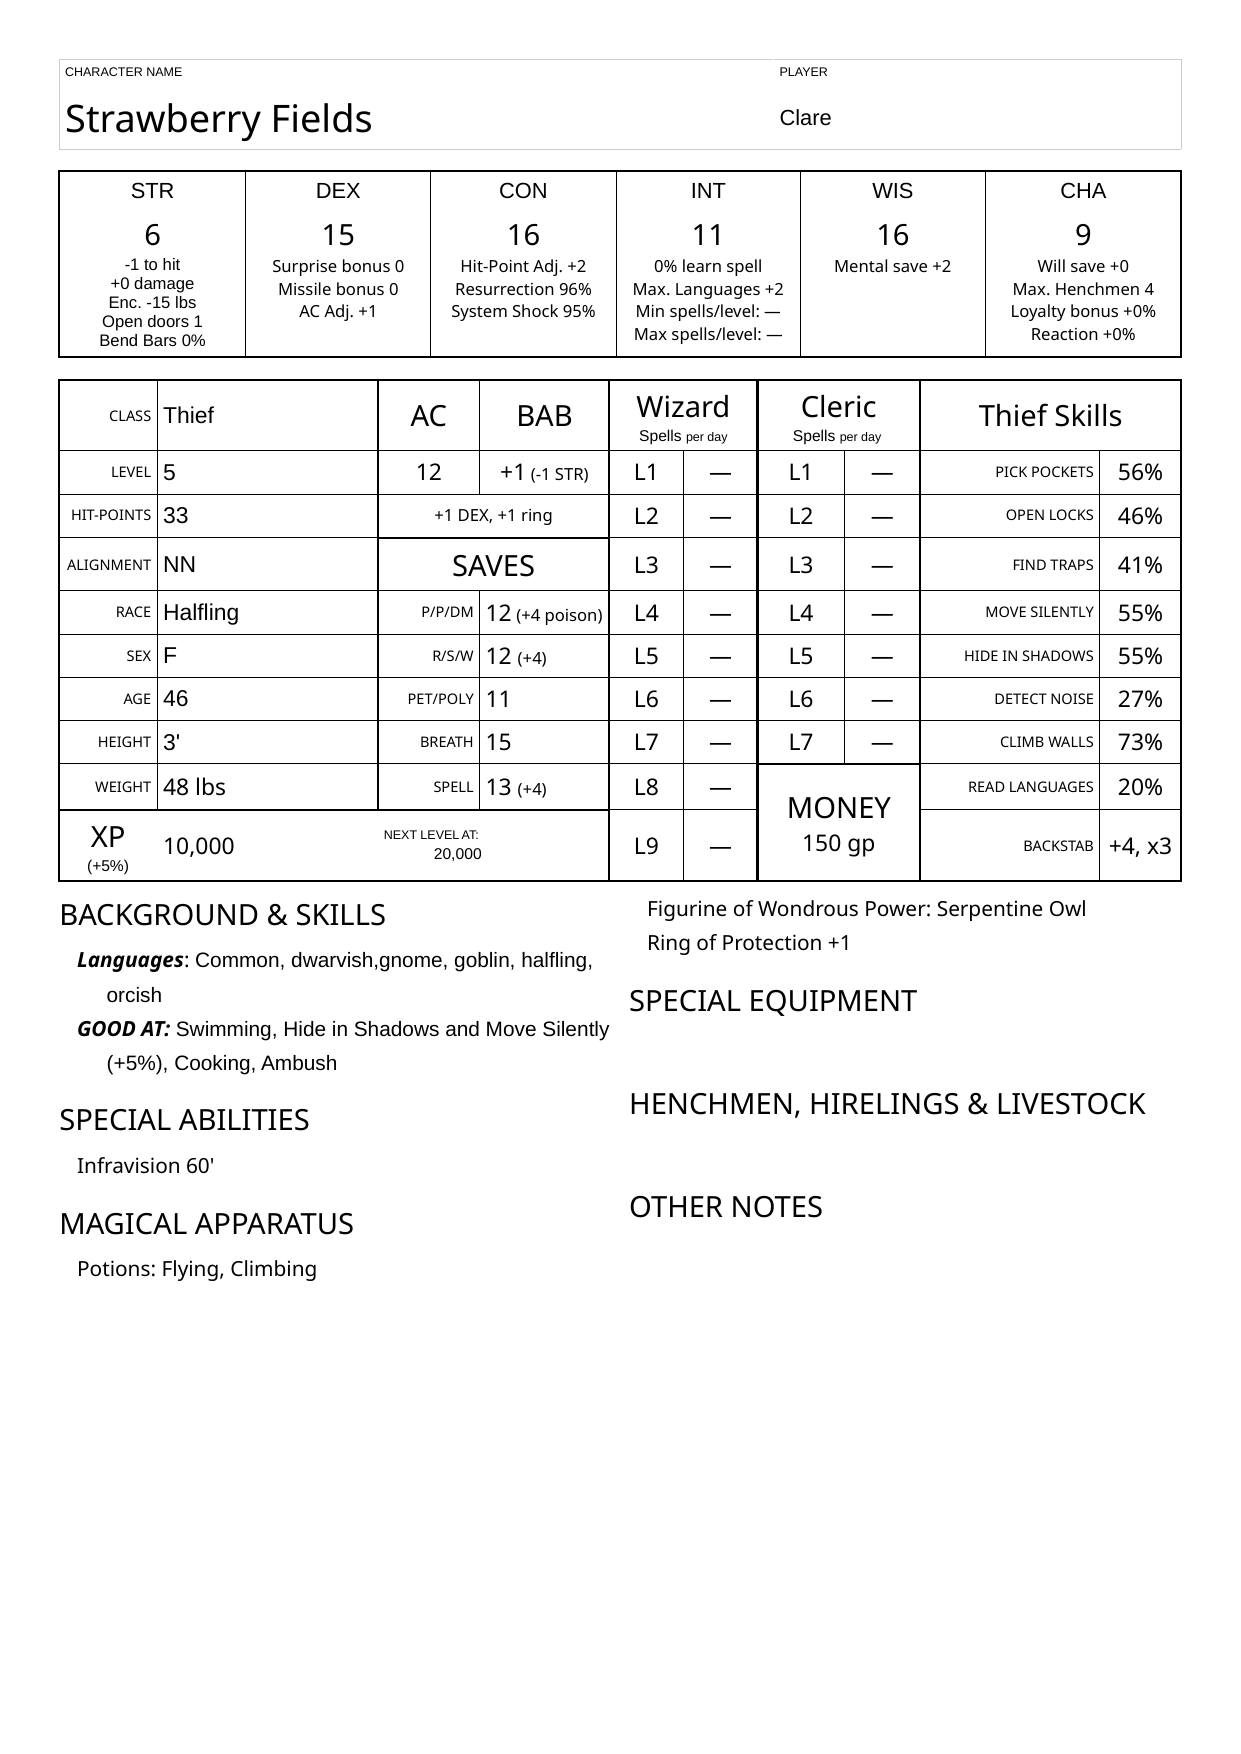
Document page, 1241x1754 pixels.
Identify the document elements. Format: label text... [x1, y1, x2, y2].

table_cell L1 [759, 451, 844, 493]
table_cell 13 (+4) [480, 764, 608, 808]
table_cell 5 [158, 451, 377, 493]
text Ring of Protection +1 [647, 928, 1181, 957]
table_cell — [684, 810, 756, 880]
table_cell WEIGHT [60, 764, 157, 808]
table_header STR [60, 172, 245, 209]
text GOOD AT: Swimming, Hide in Shadows and Move Silently (+5%), Cooking, Ambush [77, 1014, 611, 1076]
table_header BAB [480, 381, 608, 450]
table_cell PICK POCKETS [921, 451, 1099, 493]
table_cell — [684, 591, 756, 634]
table_cell 27% [1100, 678, 1180, 720]
table_header Cleric Spells per day [759, 381, 919, 450]
table_cell — [684, 764, 756, 808]
table_cell HEIGHT [60, 721, 157, 763]
table_cell — [684, 451, 756, 493]
table_cell MOVE SILENTLY [921, 591, 1099, 634]
table_cell R/S/W [379, 635, 479, 677]
table_cell 16 Hit-Point Adj. +2 Resurrection 96% System Shock 95% [431, 209, 616, 356]
table_cell L7 [610, 721, 683, 763]
table_cell P/P/DM [379, 591, 479, 634]
table_cell Clare [774, 86, 1181, 149]
table_cell Halfling [158, 591, 377, 634]
table_cell — [845, 721, 919, 763]
table_cell — [845, 495, 919, 537]
table_cell F [158, 635, 377, 677]
table_header Wizard Spells per day [610, 381, 756, 450]
table_cell LEVEL [60, 451, 157, 493]
table_cell L2 [610, 495, 683, 537]
table_header WIS [801, 172, 985, 209]
table_cell 15 [480, 721, 608, 763]
table_cell PET/POLY [379, 678, 479, 720]
subtitle SPECIAL EQUIPMENT [629, 980, 1181, 1019]
subtitle BACKGROUND & SKILLS [59, 894, 611, 934]
table_header CHARACTER NAME [60, 60, 773, 85]
table_cell ALIGNMENT [60, 538, 157, 590]
table_cell 12 [379, 451, 479, 493]
table_cell 11 [480, 678, 608, 720]
table_cell 3' [158, 721, 377, 763]
table_cell L1 [610, 451, 683, 493]
table_cell 41% [1100, 538, 1180, 590]
table_cell 56% [1100, 451, 1180, 493]
table_header CHA [986, 172, 1180, 209]
table_cell 46 [158, 678, 377, 720]
table_cell BACKSTAB [921, 810, 1099, 880]
table_cell READ LANGUAGES [921, 764, 1099, 808]
table_cell RACE [60, 591, 157, 634]
table_header DEX [246, 172, 430, 209]
text Languages: Common, dwarvish,gnome, goblin, halfling, orcish [77, 946, 611, 1008]
table_cell L3 [759, 538, 844, 590]
text Figurine of Wondrous Power: Serpentine Owl [647, 894, 1181, 922]
table_cell 33 [158, 495, 377, 537]
subtitle HENCHMEN, HIRELINGS & LIVESTOCK [629, 1083, 1181, 1123]
table_cell L3 [610, 538, 683, 590]
table_cell L6 [759, 678, 844, 720]
table_cell 48 lbs [158, 764, 377, 808]
table_cell SAVES [379, 539, 608, 590]
table_cell L2 [759, 495, 844, 537]
table_cell NEXT LEVEL AT: 20,000 [378, 811, 608, 880]
table_cell BREATH [379, 721, 479, 763]
table_cell — [845, 451, 919, 493]
text Potions: Flying, Climbing [77, 1254, 611, 1283]
table_cell — [845, 678, 919, 720]
table_header Thief [158, 381, 377, 450]
table_header INT [617, 172, 800, 209]
table_cell 12 (+4) [480, 635, 608, 677]
table_cell — [845, 591, 919, 634]
table_cell L5 [610, 635, 683, 677]
table_cell HIT-POINTS [60, 495, 157, 537]
table_cell 46% [1100, 495, 1180, 537]
table_cell SPELL [379, 764, 479, 808]
table_cell +1 (-1 STR) [480, 451, 608, 493]
table_cell 55% [1100, 591, 1180, 634]
table_cell — [845, 538, 919, 590]
subtitle MAGICAL APPARATUS [59, 1203, 611, 1243]
table_header AC [379, 381, 479, 450]
table_cell L4 [759, 591, 844, 634]
table_cell Strawberry Fields [60, 86, 773, 149]
table_cell — [684, 721, 756, 763]
table_cell CLIMB WALLS [921, 721, 1099, 763]
table_cell OPEN LOCKS [921, 495, 1099, 537]
table_cell 11 0% learn spell Max. Languages +2 Min spells/level: — Max spells/level: — [617, 209, 800, 356]
table_cell XP (+5%) [60, 811, 157, 880]
table_cell L7 [759, 721, 844, 763]
table_cell +1 DEX, +1 ring [379, 495, 608, 537]
table_cell SEX [60, 635, 157, 677]
text Infravision 60' [77, 1151, 611, 1179]
table_cell AGE [60, 678, 157, 720]
table_cell — [684, 635, 756, 677]
table_cell 6 -1 to hit +0 damage Enc. -15 lbs Open doors 1 Bend Bars 0% [60, 209, 245, 356]
table_cell 12 (+4 poison) [480, 591, 608, 634]
table_cell L8 [610, 764, 683, 808]
table_cell MONEY 150 gp [759, 765, 919, 880]
table_cell 15 Surprise bonus 0 Missile bonus 0 AC Adj. +1 [246, 209, 430, 356]
table_cell L9 [610, 810, 683, 880]
table_cell — [684, 678, 756, 720]
table_cell — [845, 635, 919, 677]
table_cell 73% [1100, 721, 1180, 763]
subtitle SPECIAL ABILITIES [59, 1099, 611, 1139]
table_cell — [684, 495, 756, 537]
table_cell +4, x3 [1100, 810, 1180, 880]
table_cell 55% [1100, 635, 1180, 677]
table_cell L6 [610, 678, 683, 720]
table_header PLAYER [774, 60, 1181, 85]
table_header CLASS [60, 381, 157, 450]
table_cell FIND TRAPS [921, 538, 1099, 590]
table_cell 9 Will save +0 Max. Henchmen 4 Loyalty bonus +0% Reaction +0% [986, 209, 1180, 356]
table_cell 10,000 [157, 811, 378, 880]
table_cell NN [158, 538, 377, 590]
table_cell L4 [610, 591, 683, 634]
table_header Thief Skills [921, 381, 1180, 450]
subtitle OTHER NOTES [629, 1187, 1181, 1226]
table_cell — [684, 538, 756, 590]
table_cell HIDE IN SHADOWS [921, 635, 1099, 677]
table_cell L5 [759, 635, 844, 677]
table_cell 16 Mental save +2 [801, 209, 985, 356]
table_cell DETECT NOISE [921, 678, 1099, 720]
table_header CON [431, 172, 616, 209]
table_cell 20% [1100, 764, 1180, 808]
